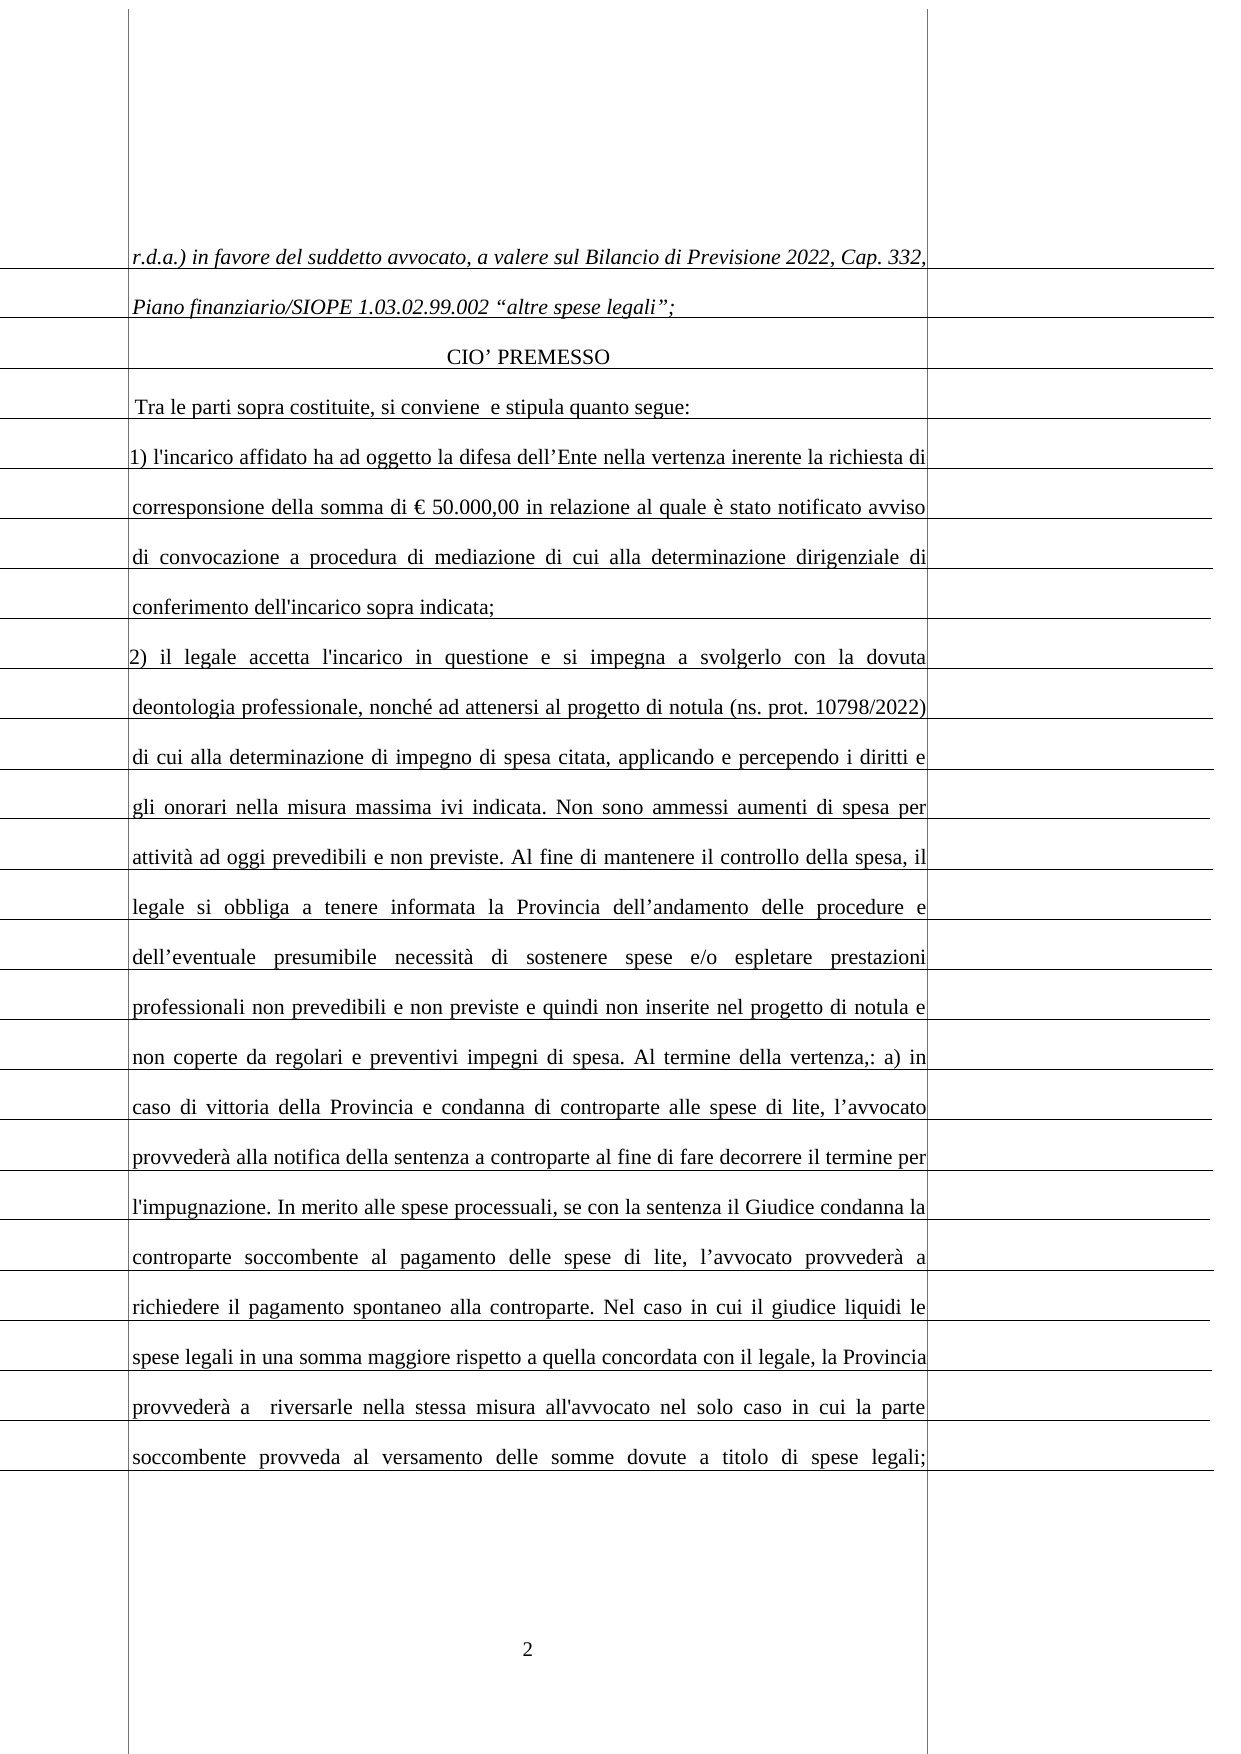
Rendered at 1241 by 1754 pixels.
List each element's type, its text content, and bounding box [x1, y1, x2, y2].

list richiedere il pagamento spontaneo alla controparte. Nel caso in cui il giudice liquidi le [129, 1271, 927, 1320]
list [129, 419, 927, 424]
list Tra le parti sopra costituite, si conviene e stipula quanto segue: [129, 374, 927, 418]
list non coperte da regolari e preventivi impegni di spesa. Al termine della vertenza,: a) in [129, 1020, 927, 1069]
list legale si obbliga a tenere informata la Provincia dell’andamento delle procedure e [129, 870, 927, 919]
list professionali non prevedibili e non previste e quindi non inserite nel progetto di notula e [129, 970, 927, 1019]
list 2) il legale accetta l'incarico in questione e si impegna a svolgerlo con la dovuta [129, 624, 927, 668]
list l'impugnazione. In merito alle spese processuali, se con la sentenza il Giudice condanna la [129, 1171, 927, 1219]
list soccombente provveda al versamento delle somme dovute a titolo di spese legali; [129, 1421, 927, 1470]
list provvederà a riversarle nella stessa misura all'avvocato nel solo caso in cui la parte [129, 1371, 927, 1420]
list conferimento dell'incarico sopra indicata; [129, 569, 927, 618]
list attività ad oggi prevedibili e non previste. Al fine di mantenere il controllo della spesa, il [129, 819, 927, 869]
list Piano finanziario/SIOPE 1.03.02.99.002 “altre spese legali”; [129, 269, 927, 317]
list gli onorari nella misura massima ivi indicata. Non sono ammessi aumenti di spesa per [129, 770, 927, 818]
list controparte soccombente al pagamento delle spese di lite, l’avvocato provvederà a [129, 1220, 927, 1270]
list spese legali in una somma maggiore rispetto a quella concordata con il legale, la Provincia [129, 1321, 927, 1370]
list di cui alla determinazione di impegno di spesa citata, applicando e percependo i diritti e [129, 719, 927, 769]
list r.d.a.) in favore del suddetto avvocato, a valere sul Bilancio di Previsione 2022, Cap. 332, [129, 224, 927, 268]
list corresponsione della somma di € 50.000,00 in relazione al quale è stato notificato avviso [129, 469, 927, 518]
list [129, 369, 927, 374]
list provvederà alla notifica della sentenza a controparte al fine di fare decorrere il termine per [129, 1120, 927, 1170]
list di convocazione a procedura di mediazione di cui alla determinazione dirigenziale di [129, 519, 927, 568]
list 1) l'incarico affidato ha ad oggetto la difesa dell’Ente nella vertenza inerente la richiesta di [129, 424, 927, 468]
list caso di vittoria della Provincia e condanna di controparte alle spese di lite, l’avvocato [129, 1070, 927, 1119]
list CIO’ PREMESSO [129, 324, 927, 368]
list dell’eventuale presumibile necessità di sostenere spese e/o espletare prestazioni [129, 920, 927, 969]
list deontologia professionale, nonché ad attenersi al progetto di notula (ns. prot. 10798/2022) [129, 669, 927, 718]
